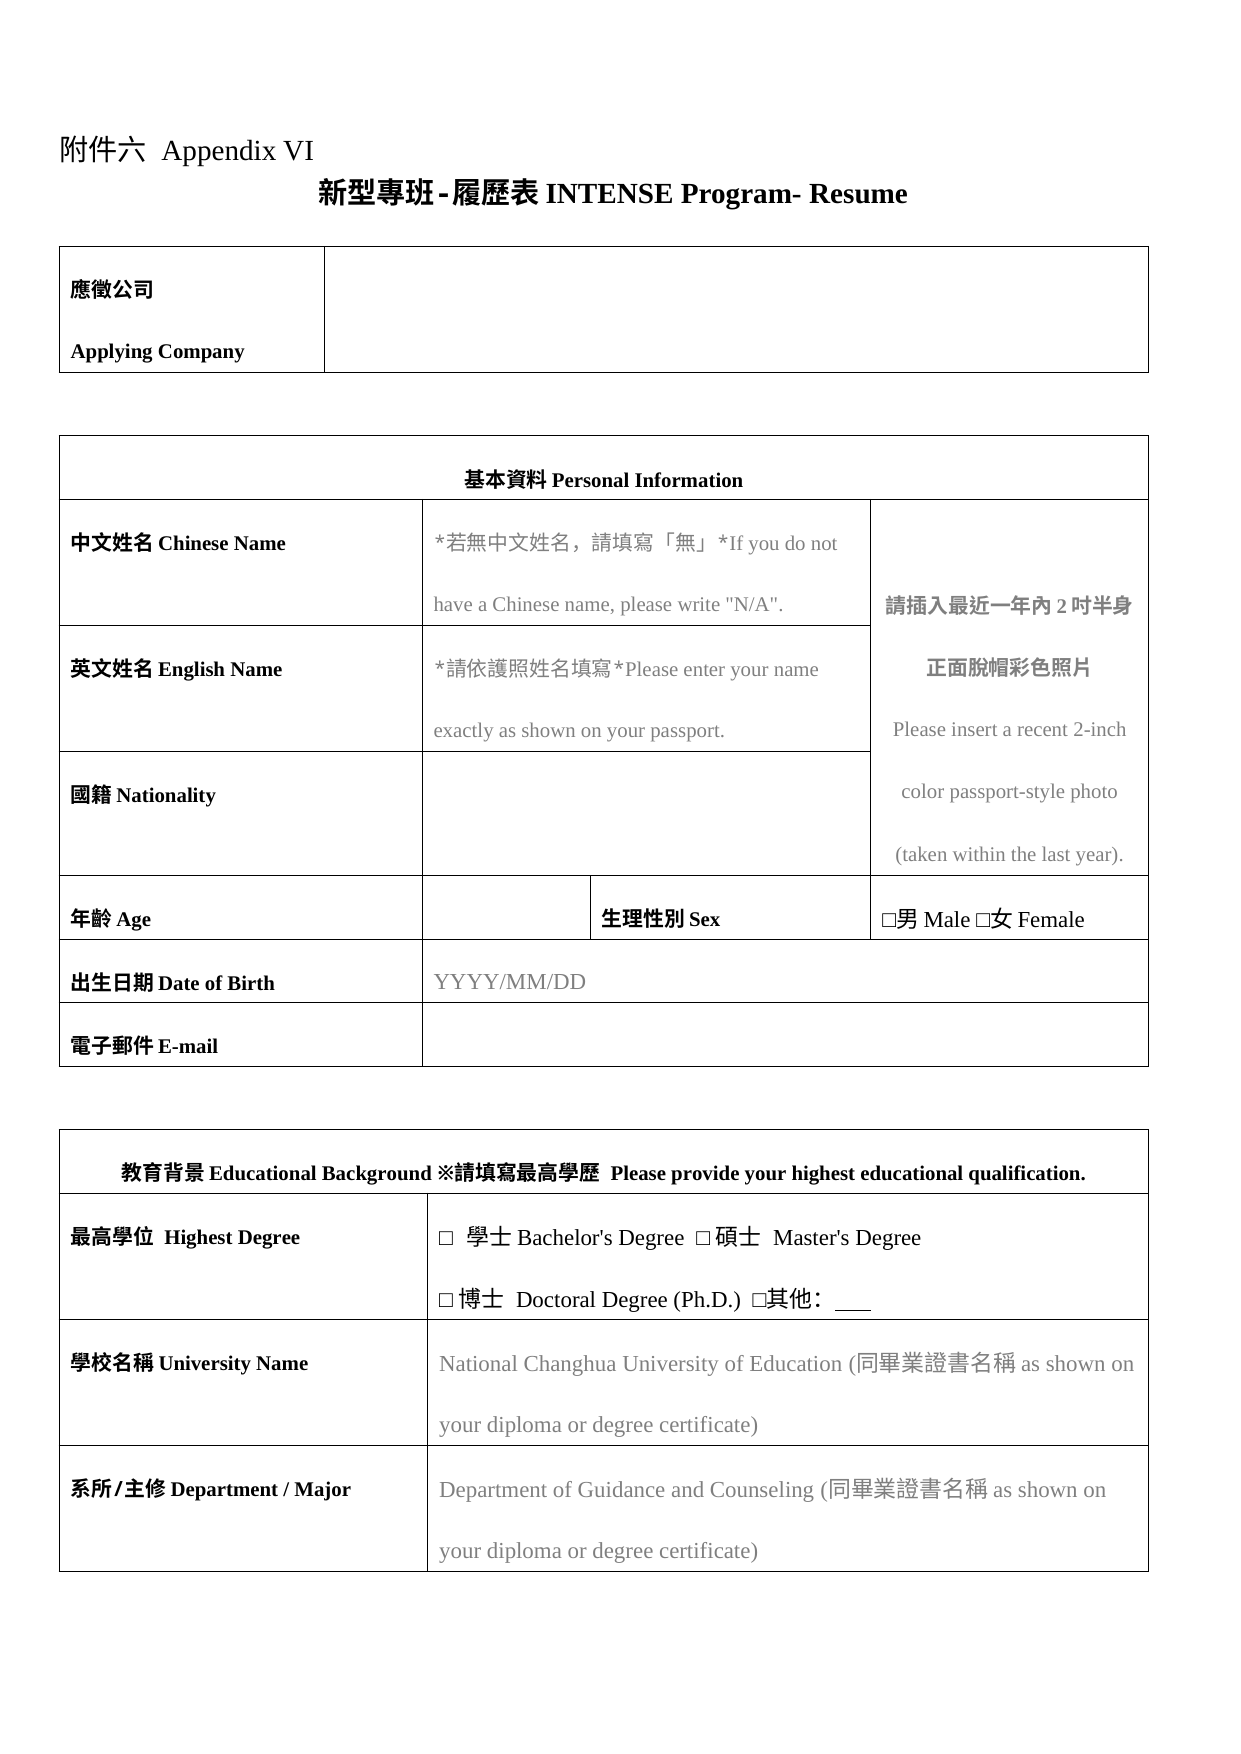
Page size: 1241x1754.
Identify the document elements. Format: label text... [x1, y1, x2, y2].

table_header 教育背景Educational Background ※請填寫最高學歷 Please provide your highest educational qualification. [60, 1130, 1148, 1193]
table_cell 系所/主修Department / Major [60, 1446, 427, 1571]
table_cell 最高學位 Highest Degree [60, 1194, 427, 1319]
table_cell □ 學士Bachelor's Degree □ 碩士 Master's Degree □ 博士 Doctoral Degree (Ph.D.) □其他： [428, 1194, 1148, 1319]
table_cell 學校名稱 University Name [60, 1320, 427, 1445]
table_cell 電子郵件E-mail [60, 1003, 422, 1066]
table_cell 中文姓名Chinese Name [60, 500, 422, 625]
table_cell [423, 876, 590, 938]
table_cell *請依護照姓名填寫*Please enter your name exactly as shown on your passport. [423, 626, 870, 751]
subtitle 附件六 Appendix VI [161, 127, 1166, 169]
text 新型專班-履歷表INTENSE Program- Resume [59, 169, 1166, 212]
table_header [325, 247, 1148, 372]
table_cell YYYY/MM/DD [423, 940, 1148, 1002]
table_cell 國籍Nationality [60, 752, 422, 875]
table_cell Department of Guidance and Counseling (同畢業證書名稱as shown on your diploma or degree certificate) [428, 1446, 1148, 1571]
table_cell □男Male □女Female [871, 876, 1148, 938]
table_header 應徵公司 Applying Company [60, 247, 324, 372]
table_cell National Changhua University of Education (同畢業證書名稱as shown on your diploma or degree certificate) [428, 1320, 1148, 1445]
table_cell 請插入最近一年內2吋半身正面脫帽彩色照片 Please insert a recent 2-inch color passport-style photo (taken within the last year). [871, 500, 1148, 875]
table_cell [423, 1003, 1148, 1066]
table_cell 年齡Age [60, 876, 422, 938]
table_cell 生理性別Sex [591, 876, 870, 938]
table_header 基本資料Personal Information [60, 436, 1148, 499]
table_cell 英文姓名English Name [60, 626, 422, 751]
table_cell 出生日期Date of Birth [60, 940, 422, 1002]
table_cell *若無中文姓名，請填寫「無」*If you do not have a Chinese name, please write "N/A". [423, 500, 870, 625]
table_cell [423, 752, 870, 875]
